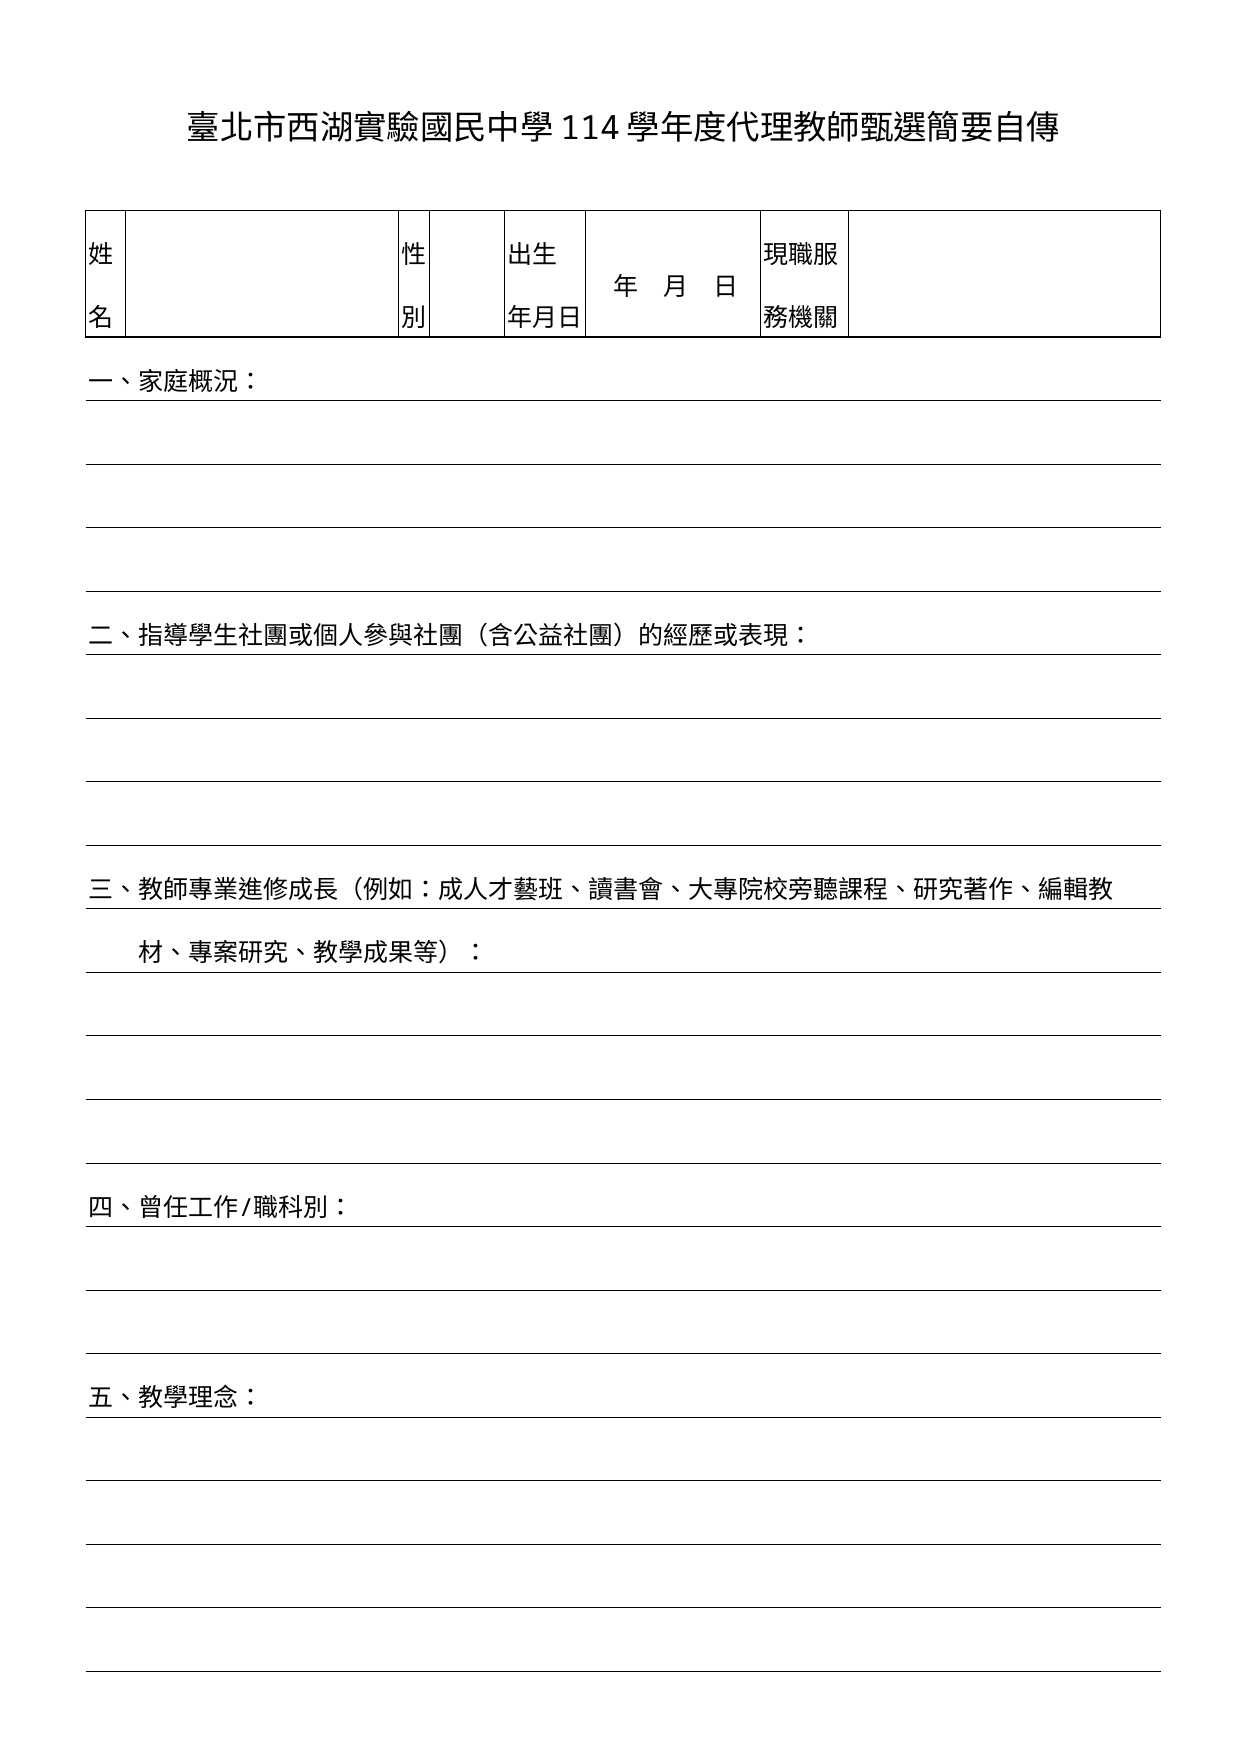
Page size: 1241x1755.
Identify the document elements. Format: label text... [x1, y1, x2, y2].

table_cell [86, 528, 1161, 591]
table_cell 三、教師專業進修成長（例如：成人才藝班、讀書會、大專院校旁聽課程、研究著作、編輯教 [86, 846, 1161, 908]
table_cell [86, 1418, 1161, 1480]
table_cell [86, 782, 1161, 845]
table_cell [86, 719, 1161, 781]
table_header 出生 年月日 [505, 211, 585, 336]
table_header 性別 [399, 211, 429, 336]
table_cell [86, 1036, 1161, 1099]
table_header 姓名 [86, 211, 125, 336]
table_cell 二、指導學生社團或個人參與社團（含公益社團）的經歷或表現： [86, 592, 1161, 654]
table_cell 材、專案研究、教學成果等）： [86, 909, 1161, 972]
table_cell 四、曾任工作/職科別： [86, 1164, 1161, 1226]
table_cell [86, 401, 1161, 463]
table_header [126, 211, 398, 336]
table_cell [86, 973, 1161, 1035]
table_cell [86, 1100, 1161, 1162]
table_cell [86, 655, 1161, 718]
table_cell [86, 1227, 1161, 1289]
table_header 年 月 日 [586, 211, 760, 336]
table_cell [86, 1481, 1161, 1544]
table_cell [86, 1545, 1161, 1607]
table_header [849, 211, 1160, 336]
table_header 現職服務機關 [761, 211, 848, 336]
table_cell [86, 1291, 1161, 1353]
table_cell 一、家庭概況： [86, 338, 1161, 400]
table_header [430, 211, 504, 336]
text 臺北市西湖實驗國民中學114學年度代理教師甄選簡要自傳 [94, 106, 1152, 148]
table_cell 五、教學理念： [86, 1354, 1161, 1417]
table_cell [86, 465, 1161, 527]
table_cell [86, 1608, 1161, 1671]
